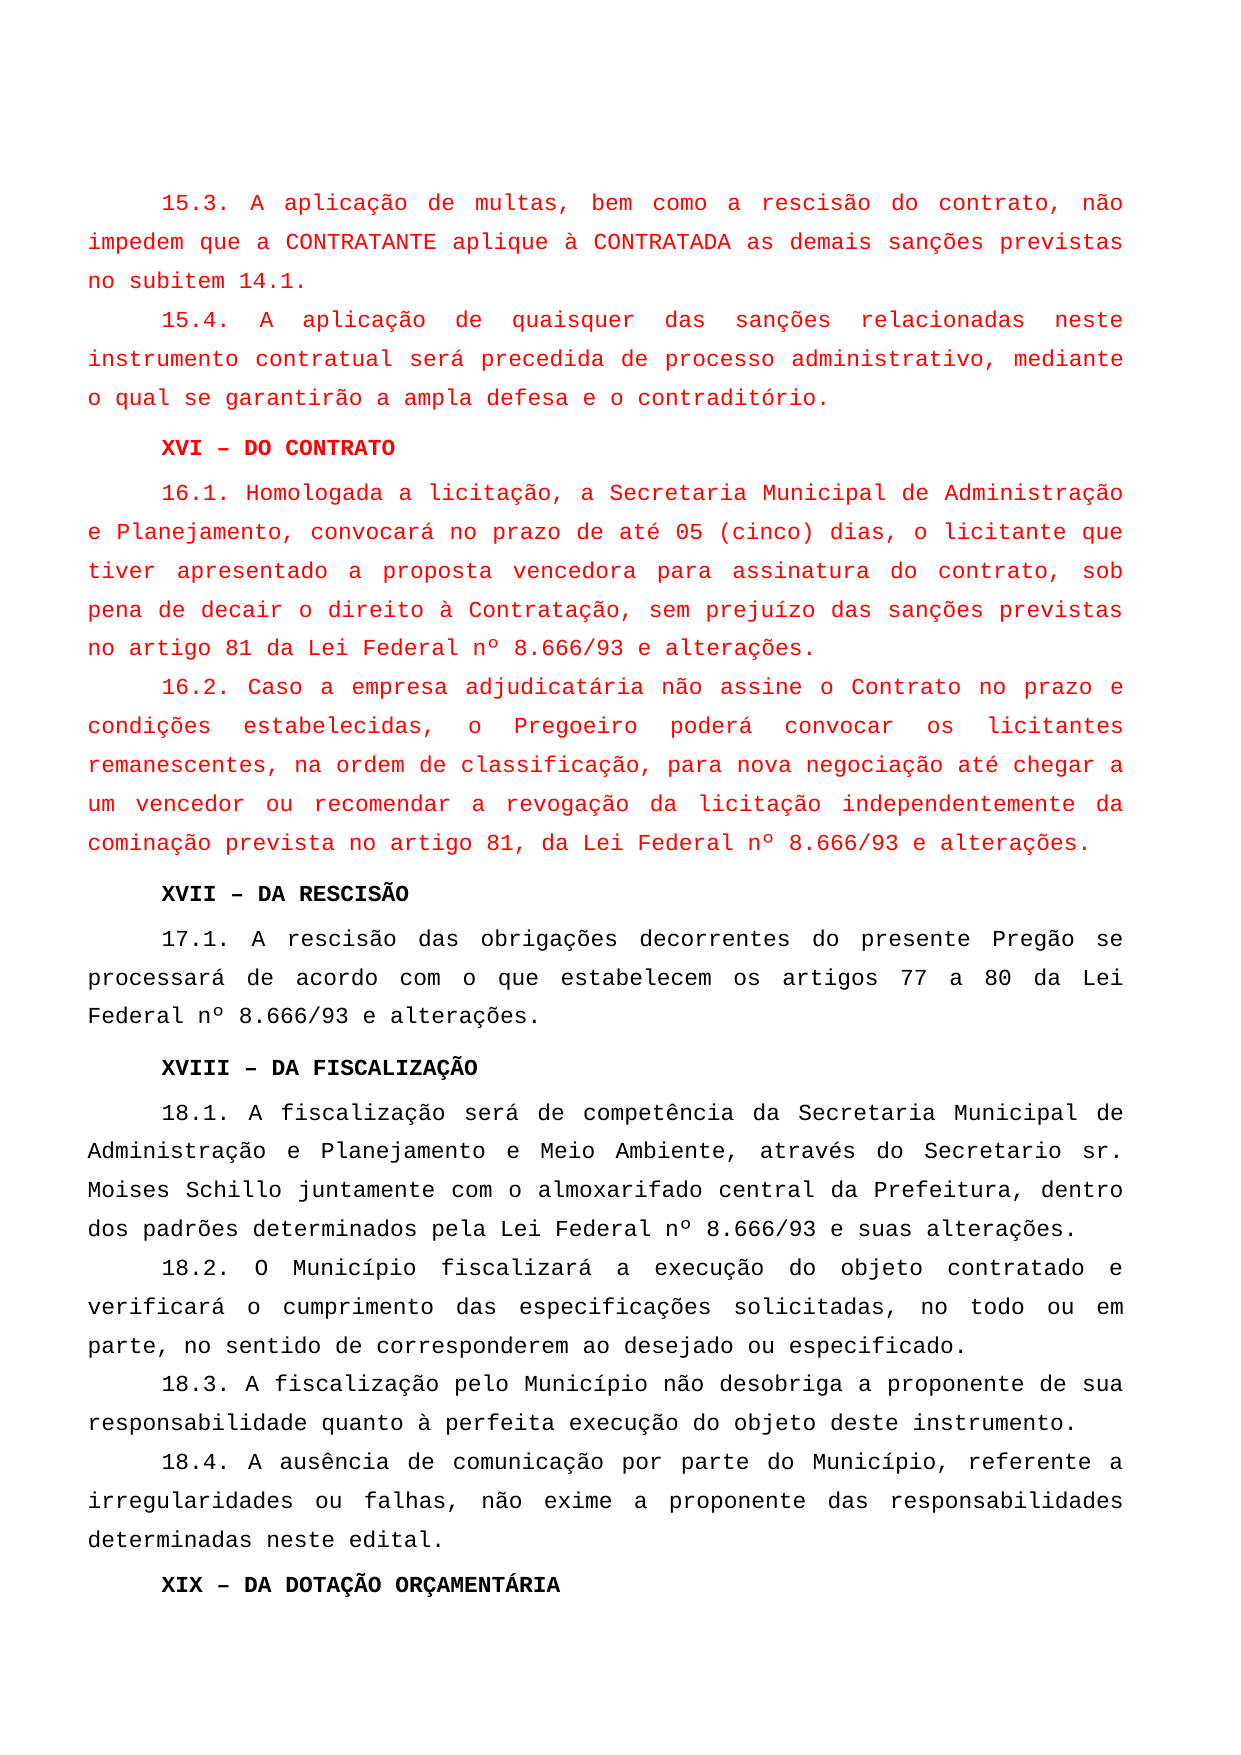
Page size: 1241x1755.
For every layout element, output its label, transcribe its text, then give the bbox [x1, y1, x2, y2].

text 17.1. A rescisão das obrigações decorrentes do presente Pregão se processará de acordo com o que estabelecem os artigos 77 a 80 da Lei Federal nº 8.666/93 e alterações. [87, 927, 1124, 1031]
text 16.2. Caso a empresa adjudicatária não assine o Contrato no prazo e condições estabelecidas, o Pregoeiro poderá convocar os licitantes remanescentes, na ordem de classificação, para nova negociação até chegar a um vencedor ou recomendar a revogação da licitação independentemente da cominação prevista no artigo 81, da Lei Federal nº 8.666/93 e alterações. [87, 676, 1124, 857]
text XVI – DO CONTRATO [87, 437, 1124, 462]
text 16.1. Homologada a licitação, a Secretaria Municipal de Administração e Planejamento, convocará no prazo de até 05 (cinco) dias, o licitante que tiver apresentado a proposta vencedora para assinatura do contrato, sob pena de decair o direito à Contratação, sem prejuízo das sanções previstas no artigo 81 da Lei Federal nº 8.666/93 e alterações. [87, 481, 1124, 663]
text 18.4. A ausência de comunicação por parte do Município, referente a irregularidades ou falhas, não exime a proponente das responsabilidades determinadas neste edital. [87, 1451, 1124, 1554]
text 18.1. A fiscalização será de competência da Secretaria Municipal de Administração e Planejamento e Meio Ambiente, através do Secretario sr. Moises Schillo juntamente com o almoxarifado central da Prefeitura, dentro dos padrões determinados pela Lei Federal nº 8.666/93 e suas alterações. [87, 1101, 1124, 1243]
text 15.4. A aplicação de quaisquer das sanções relacionadas neste instrumento contratual será precedida de processo administrativo, mediante o qual se garantirão a ampla defesa e o contraditório. [87, 308, 1124, 412]
text 15.3. A aplicação de multas, bem como a rescisão do contrato, não impedem que a CONTRATANTE aplique à CONTRATADA as demais sanções previstas no subitem 14.1. [87, 192, 1124, 295]
text 18.3. A fiscalização pelo Município não desobriga a proponente de sua responsabilidade quanto à perfeita execução do objeto deste instrumento. [87, 1373, 1124, 1438]
text XVII – DA RESCISÃO [87, 882, 1124, 908]
text 18.2. O Município fiscalizará a execução do objeto contratado e verificará o cumprimento das especificações solicitadas, no todo ou em parte, no sentido de corresponderem ao desejado ou especificado. [87, 1256, 1124, 1360]
text XVIII – DA FISCALIZAÇÃO [87, 1056, 1124, 1082]
text XIX – DA DOTAÇÃO ORÇAMENTÁRIA [87, 1573, 1124, 1599]
